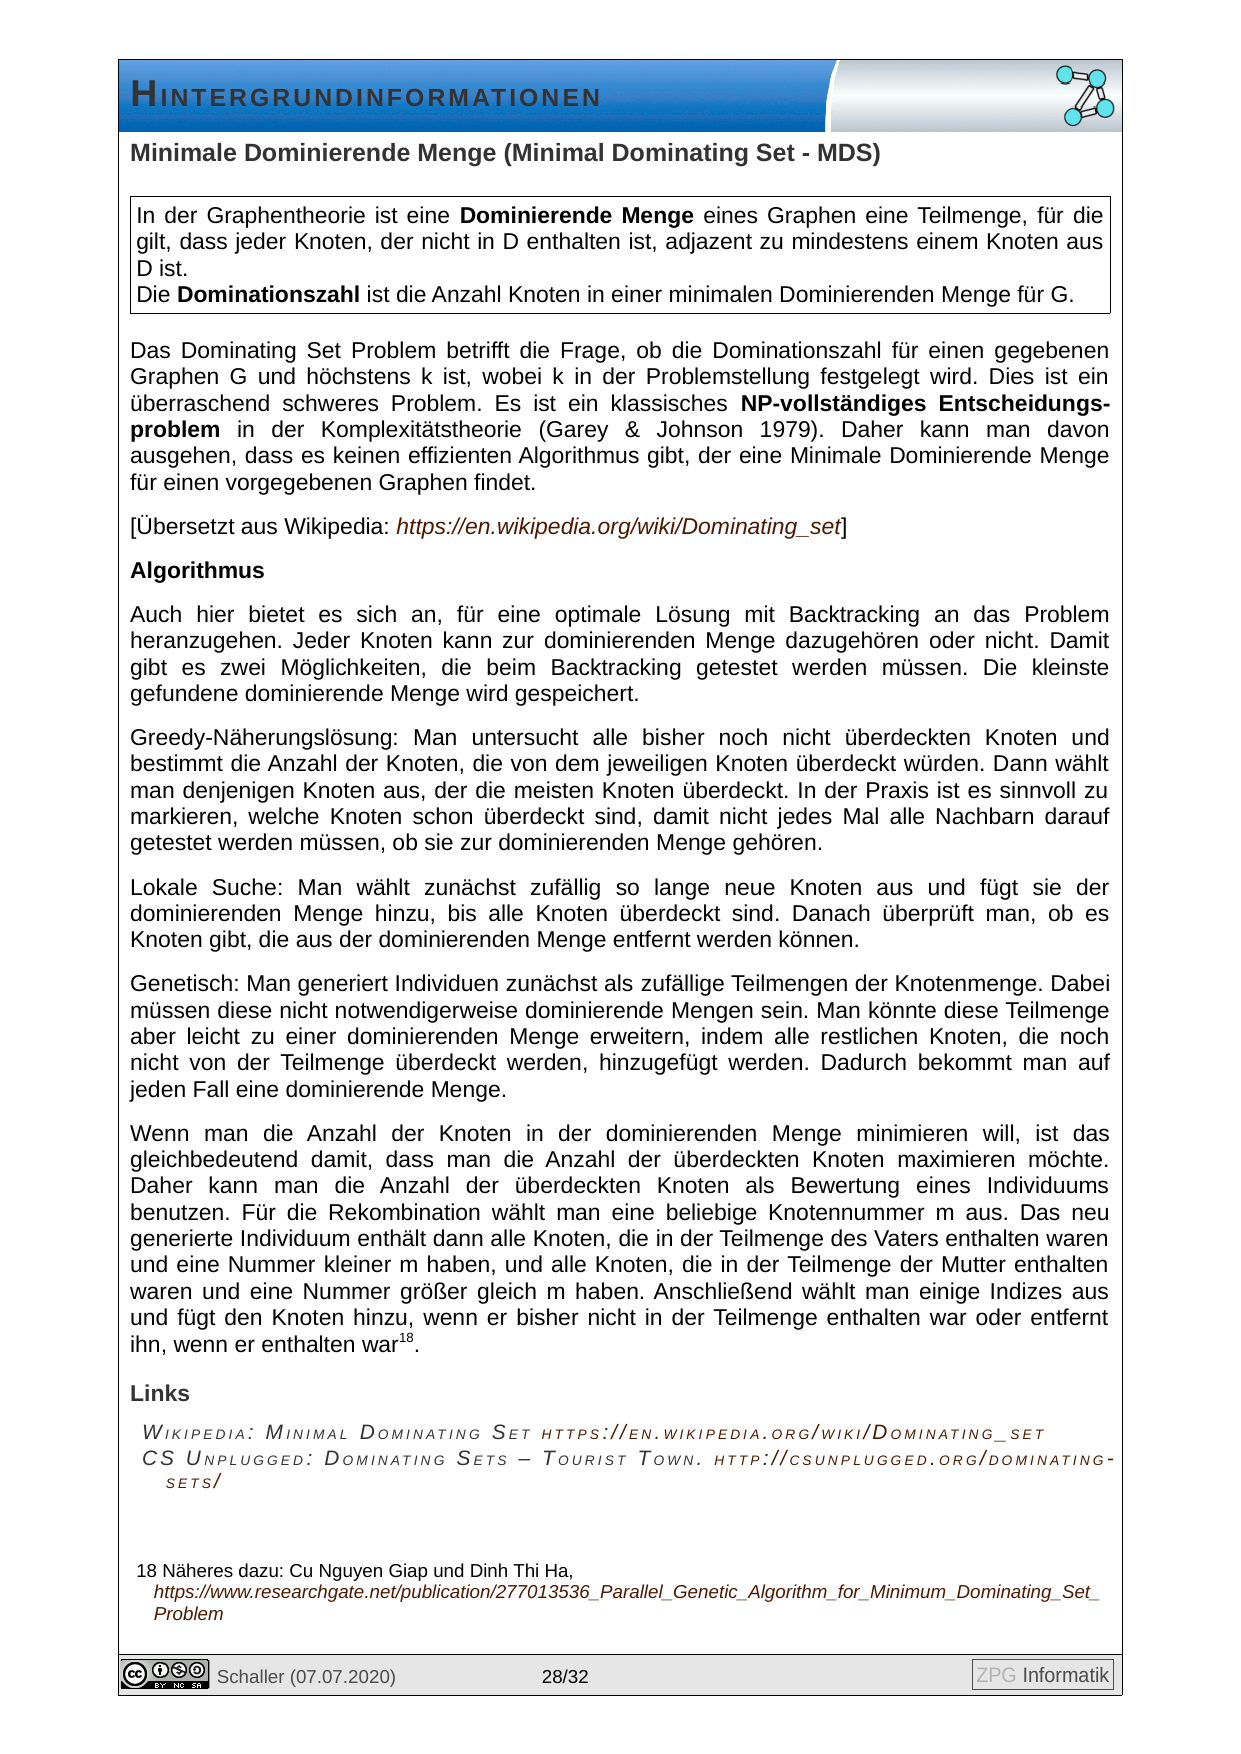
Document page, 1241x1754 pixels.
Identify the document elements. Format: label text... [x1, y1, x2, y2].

text Links [130, 1380, 1110, 1407]
text In der Graphentheorie ist eine Dominierende Menge eines Graphen eine Teilmenge, für die gilt, dass jeder Knoten, der nicht in D enthalten ist, adjazent zu mindestens einem Knoten aus D ist. [131, 197, 1110, 275]
text [Übersetzt aus Wikipedia: https://en.wikipedia.org/wiki/Dominating_set] [130, 513, 1110, 539]
text Die Dominationszahl ist die Anzahl Knoten in einer minimalen Dominierenden Menge für G. [131, 275, 1110, 313]
text Lokale Suche: Man wählt zunächst zufällig so lange neue Knoten aus und fügt sie der dominierenden Menge hinzu, bis alle Knoten überdeckt sind. Danach überprüft man, ob es Knoten gibt, die aus der dominierenden Menge entfernt werden können. [130, 873, 1110, 952]
text Näheres dazu: Cu Nguyen Giap und Dinh Thi Ha, https://www.researchgate.net/publication/277013536_Parallel_Genetic_Algorithm_for_Minimum_Dominating_Set_Problem [136, 1560, 1110, 1624]
text Algorithmus [130, 557, 1110, 583]
picture [119, 60, 1122, 132]
subtitle Minimale Dominierende Menge (Minimal Dominating Set - MDS) [130, 137, 1110, 166]
text Wikipedia: Minimal Dominating Set https://en.wikipedia.org/wiki/Dominating_set [142, 1420, 1122, 1444]
text CS Unplugged: Dominating Sets – Tourist Town. http://csunplugged.org/dominating-sets/ [142, 1445, 1122, 1493]
text Genetisch: Man generiert Individuen zunächst als zufällige Teilmengen der Knotenmenge. Dabei müssen diese nicht notwendigerweise dominierende Mengen sein. Man könnte diese Teilmenge aber leicht zu einer dominierenden Menge erweitern, indem alle restlichen Knoten, die noch nicht von der Teilmenge überdeckt werden, hinzugefügt werden. Dadurch bekommt man auf jeden Fall eine dominierende Menge. [130, 970, 1110, 1102]
text Greedy-Näherungslösung: Man untersucht alle bisher noch nicht überdeckten Knoten und bestimmt die Anzahl der Knoten, die von dem jeweiligen Knoten überdeckt würden. Dann wählt man denjenigen Knoten aus, der die meisten Knoten überdeckt. In der Praxis ist es sinnvoll zu markieren, welche Knoten schon überdeckt sind, damit nicht jedes Mal alle Nachbarn darauf getestet werden müssen, ob sie zur dominierenden Menge gehören. [130, 724, 1110, 856]
text Wenn man die Anzahl der Knoten in der dominierenden Menge minimieren will, ist das gleichbedeutend damit, dass man die Anzahl der überdeckten Knoten maximieren möchte. Daher kann man die Anzahl der überdeckten Knoten als Bewertung eines Individuums benutzen. Für die Rekombination wählt man eine beliebige Knotennummer m aus. Das neu generierte Individuum enthält dann alle Knoten, die in der Teilmenge des Vaters enthalten waren und eine Nummer kleiner m haben, und alle Knoten, die in der Teilmenge der Mutter enthalten waren und eine Nummer größer gleich m haben. Anschließend wählt man einige Indizes aus und fügt den Knoten hinzu, wenn er bisher nicht in der Teilmenge enthalten war oder entfernt ihn, wenn er enthalten war. [130, 1120, 1110, 1357]
picture [120, 1659, 210, 1689]
text Das Dominating Set Problem betrifft die Frage, ob die Dominationszahl für einen gegebenen Graphen G und höchstens k ist, wobei k in der Problemstellung festgelegt wird. Dies ist ein überraschend schweres Problem. Es ist ein klassisches NP-vollständiges Entscheidungs­problem in der Komplexitätstheorie (Garey & Johnson 1979). Daher kann man davon ausgehen, dass es keinen effizienten Algorithmus gibt, der eine Minimale Dominierende Menge für einen vorgegebenen Graphen findet. [130, 337, 1110, 495]
text Auch hier bietet es sich an, für eine optimale Lösung mit Backtracking an das Problem heranzugehen. Jeder Knoten kann zur dominierenden Menge dazugehören oder nicht. Damit gibt es zwei Möglichkeiten, die beim Backtracking getestet werden müssen. Die kleinste gefundene dominierende Menge wird gespeichert. [130, 601, 1110, 706]
